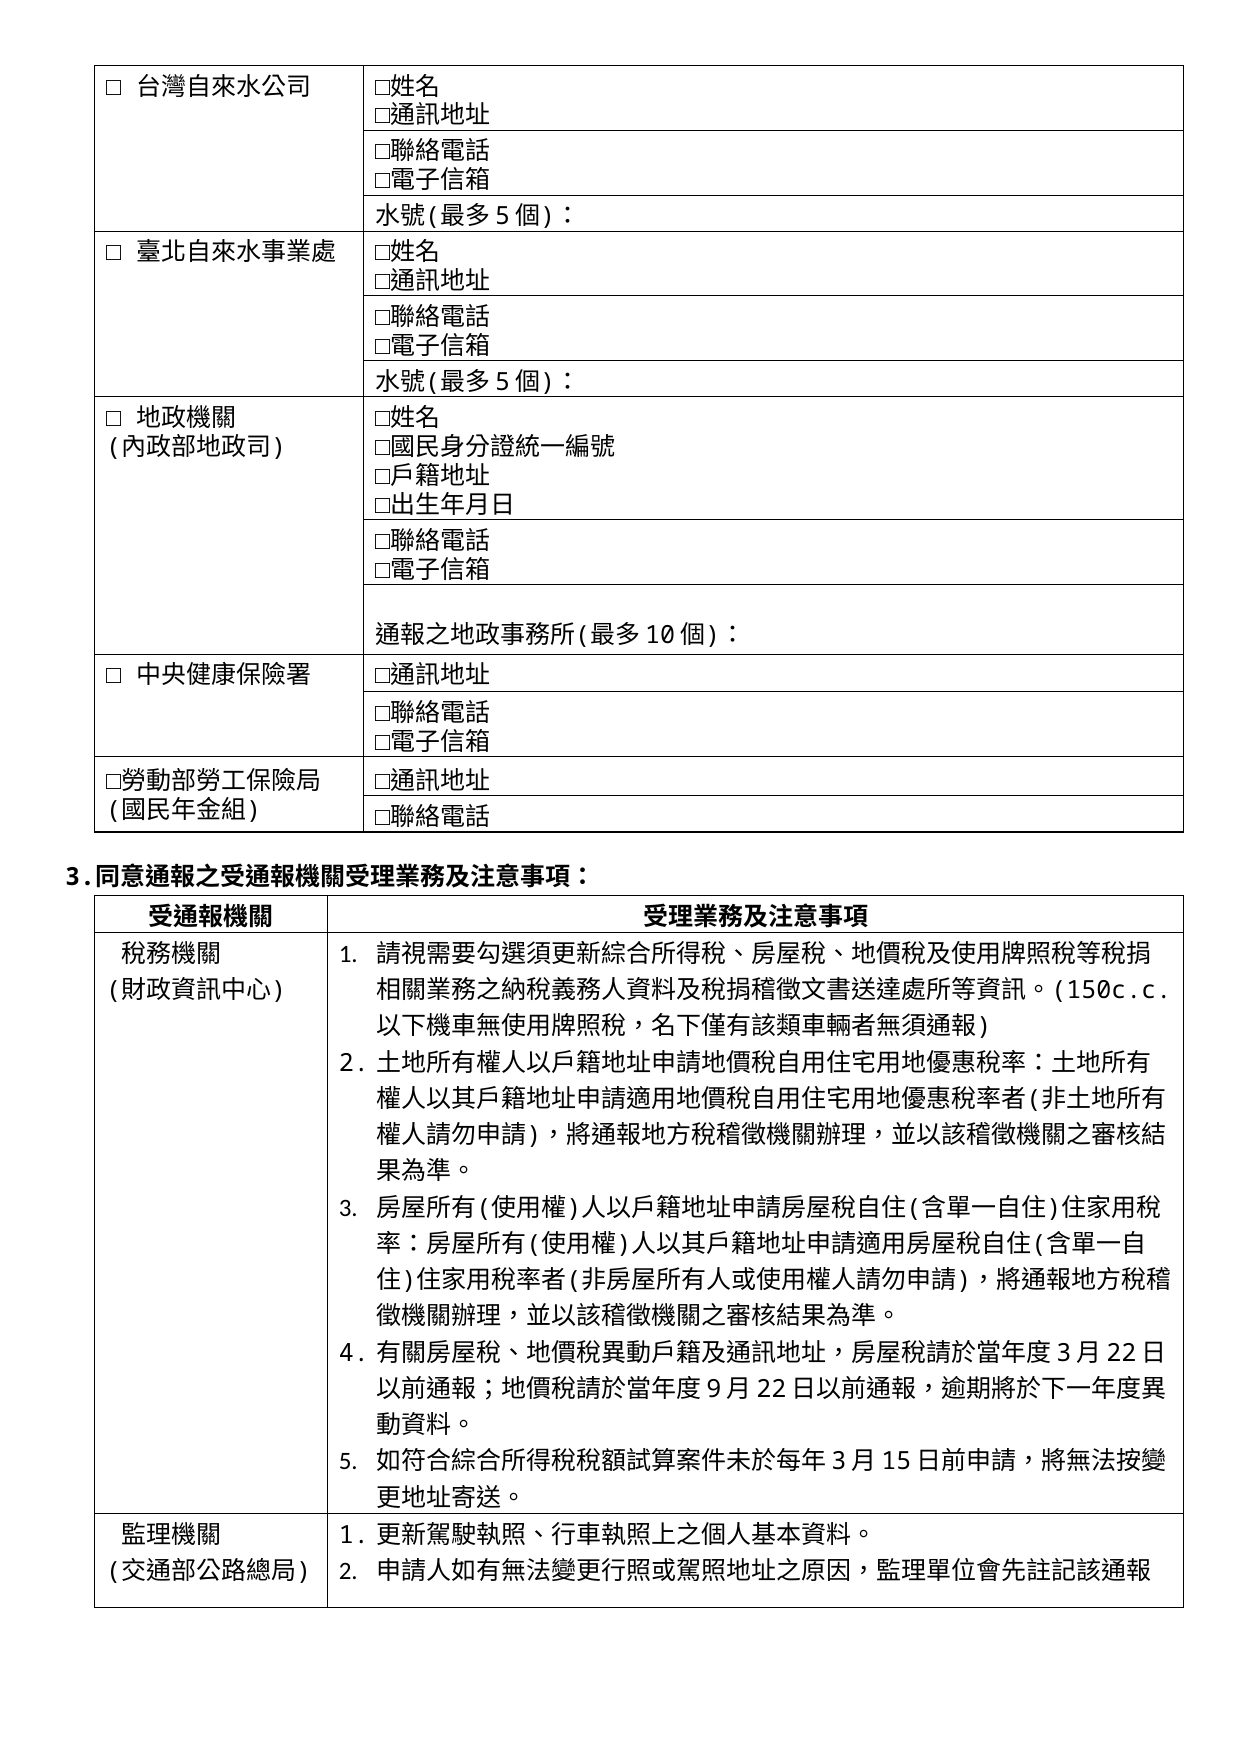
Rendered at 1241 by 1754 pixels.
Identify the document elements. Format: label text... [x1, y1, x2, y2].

table_cell 水號(最多5個)： [364, 196, 1183, 231]
table_cell 通報之地政事務所(最多10個)： [364, 585, 1183, 653]
table_cell 稅務機關 (財政資訊中心) [95, 933, 327, 1513]
table_cell 監理機關 (交通部公路總局) [95, 1514, 327, 1607]
table_header 受理業務及注意事項 [328, 896, 1183, 932]
table_cell □ 臺北自來水事業處 [95, 232, 363, 396]
table_cell □姓名 □通訊地址 [364, 232, 1183, 295]
table_cell □ 中央健康保險署 [95, 655, 363, 756]
table_cell □姓名 □通訊地址 [364, 66, 1183, 130]
table_cell □姓名 □國民身分證統一編號 □戶籍地址 □出生年月日 [364, 397, 1183, 519]
table_cell □聯絡電話 □電子信箱 [364, 692, 1183, 756]
table_cell 請視需要勾選須更新綜合所得稅、房屋稅、地價稅及使用牌照稅等稅捐相關業務之納稅義務人資料及稅捐稽徵文書送達處所等資訊。(150c.c.以下機車無使用牌照稅，名下僅有該類車輛者無須通報) 土地所有權人以戶籍地址申請地價稅自用住宅用地優惠稅率：土地所有權人以其戶籍地址申請適用地價稅自用住宅用地優惠稅率者(非土地所有權人請勿申請)，將通報地方稅稽徵機關辦理，並以該稽徵機關之審核結果為準。 房屋所有(使用權)人以戶籍地址申請房屋稅自住(含單一自住)住家用稅率：房屋所有(使用權)人以其戶籍地址申請適用房屋稅自住(含單一自住)住家用稅率者(非房屋所有人或使用權人請勿申請)，將通報地方稅稽徵機關辦理，並以該稽徵機關之審核結果為準。 有關房屋稅、地價稅異動戶籍及通訊地址，房屋稅請於當年度3月22日以前通報；地價稅請於當年度9月22日以前通報，逾期將於下一年度異動資料。 如符合綜合所得稅稅額試算案件未於每年3月15日前申請，將無法按變更地址寄送。 [328, 933, 1183, 1513]
table_cell □ 台灣自來水公司 [95, 66, 363, 231]
table_cell □聯絡電話 [364, 796, 1183, 831]
text 3.同意通報之受通報機關受理業務及注意事項： [65, 832, 1175, 895]
table_cell 水號(最多5個)： [364, 361, 1183, 396]
table_cell □聯絡電話 □電子信箱 [364, 296, 1183, 360]
table_cell 更新駕駛執照、行車執照上之個人基本資料。 申請人如有無法變更行照或駕照地址之原因，監理單位會先註記該通報 [328, 1514, 1183, 1607]
table_cell □勞動部勞工保險局 (國民年金組) [95, 757, 363, 831]
table_cell □聯絡電話 □電子信箱 [364, 520, 1183, 584]
table_cell □通訊地址 [364, 757, 1183, 795]
table_cell □聯絡電話 □電子信箱 [364, 131, 1183, 194]
table_cell □ 地政機關 (內政部地政司) [95, 397, 363, 653]
table_cell □通訊地址 [364, 655, 1183, 691]
table_header 受通報機關 [95, 896, 327, 932]
